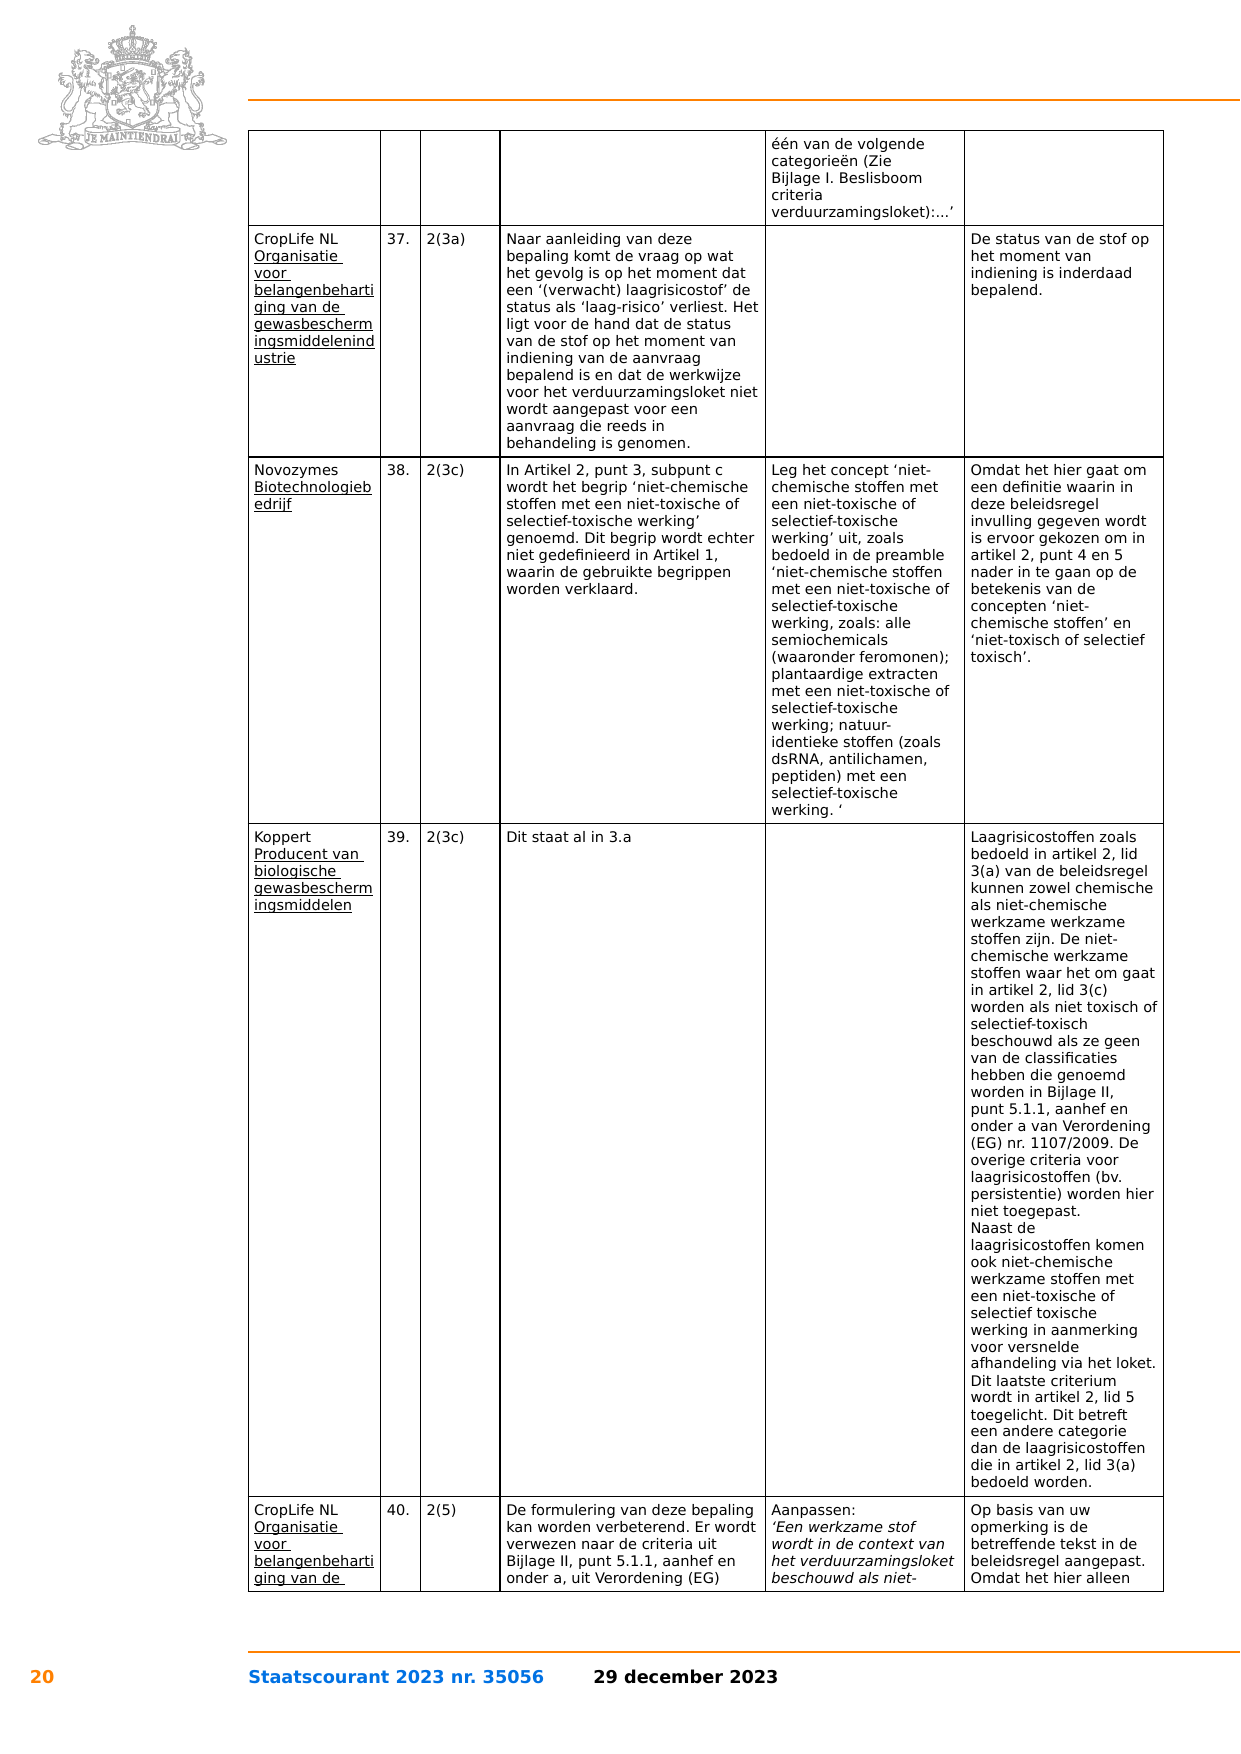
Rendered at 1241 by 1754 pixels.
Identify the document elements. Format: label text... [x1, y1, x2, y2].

table_cell In Artikel 2, punt 3, subpunt c wordt het begrip ‘niet-chemische stoffen met een niet-toxische of selectief-toxische werking’ genoemd. Dit begrip wordt echter niet gedefinieerd in Artikel 1, waarin de gebruikte begrippen worden verklaard. [501, 458, 765, 823]
picture [38, 25, 227, 150]
table_cell één van de volgende categorieën (Zie Bijlage I. Beslisboom criteria verduurzamingsloket):...’ [766, 131, 964, 225]
table_cell 38. [381, 458, 420, 823]
table_cell 2(3c) [421, 824, 499, 1496]
table_cell De formulering van deze bepaling kan worden verbeterend. Er wordt verwezen naar de criteria uit Bijlage II, punt 5.1.1, aanhef en onder a, uit Verordening (EG) [501, 1497, 765, 1591]
table_cell [965, 131, 1163, 225]
table_cell Naar aanleiding van deze bepaling komt de vraag op wat het gevolg is op het moment dat een ‘(verwacht) laagrisicostof’ de status als ‘laag-risico’ verliest. Het ligt voor de hand dat de status van de stof op het moment van indiening van de aanvraag bepalend is en dat de werkwijze voor het verduurzamingsloket niet wordt aangepast voor een aanvraag die reeds in behandeling is genomen. [501, 226, 765, 456]
table_cell Omdat het hier gaat om een definitie waarin in deze beleidsregel invulling gegeven wordt is ervoor gekozen om in artikel 2, punt 4 en 5 nader in te gaan op de betekenis van de concepten ‘niet-chemische stoffen’ en ‘niet-toxisch of selectief toxisch’. [965, 458, 1163, 823]
table_cell Laagrisicostoffen zoals bedoeld in artikel 2, lid 3(a) van de beleidsregel kunnen zowel chemische als niet-chemische werkzame werkzame stoffen zijn. De niet-chemische werkzame stoffen waar het om gaat in artikel 2, lid 3(c) worden als niet toxisch of selectief-toxisch beschouwd als ze geen van de classificaties hebben die genoemd worden in Bijlage II, punt 5.1.1, aanhef en onder a van Verordening (EG) nr. 1107/2009. De overige criteria voor laagrisicostoffen (bv. persistentie) worden hier niet toegepast. Naast de laagrisicostoffen komen ook niet-chemische werkzame stoffen met een niet-toxische of selectief toxische werking in aanmerking voor versnelde afhandeling via het loket. Dit laatste criterium wordt in artikel 2, lid 5 toegelicht. Dit betreft een andere categorie dan de laagrisicostoffen die in artikel 2, lid 3(a) bedoeld worden. [965, 824, 1163, 1496]
table_cell 2(5) [421, 1497, 499, 1591]
table_cell De status van de stof op het moment van indiening is inderdaad bepalend. [965, 226, 1163, 456]
table_cell 2(3c) [421, 458, 499, 823]
table_cell Aanpassen: ‘Een werkzame stof wordt in de context van het verduurzamingsloket beschouwd als niet- [766, 1497, 964, 1591]
table_cell [381, 131, 420, 225]
table_cell Op basis van uw opmerking is de betreffende tekst in de beleidsregel aangepast. Omdat het hier alleen [965, 1497, 1163, 1591]
table_cell Dit staat al in 3.a [501, 824, 765, 1496]
table_cell CropLife NL Organisatie voor belangenbehartiging van de gewasbeschermingsmiddelenindustrie [249, 226, 380, 456]
table_cell [501, 131, 765, 225]
table_cell Koppert Producent van biologische gewasbeschermingsmiddelen [249, 824, 380, 1496]
table_cell [766, 226, 964, 456]
table_cell [249, 131, 380, 225]
table_cell Leg het concept ‘niet-chemische stoffen met een niet-toxische of selectief-toxische werking’ uit, zoals bedoeld in de preamble ‘niet-chemische stoffen met een niet-toxische of selectief-toxische werking, zoals: alle semiochemicals (waaronder feromonen); plantaardige extracten met een niet-toxische of selectief-toxische werking; natuur-identieke stoffen (zoals dsRNA, antilichamen, peptiden) met een selectief-toxische werking. ‘ [766, 458, 964, 823]
table_cell CropLife NL Organisatie voor belangenbehartiging van de [249, 1497, 380, 1591]
table_cell 39. [381, 824, 420, 1496]
table_cell 40. [381, 1497, 420, 1591]
table_cell [766, 824, 964, 1496]
table_cell 37. [381, 226, 420, 456]
table_cell Novozymes Biotechnologiebedrijf [249, 458, 380, 823]
table_cell [421, 131, 499, 225]
table_cell 2(3a) [421, 226, 499, 456]
